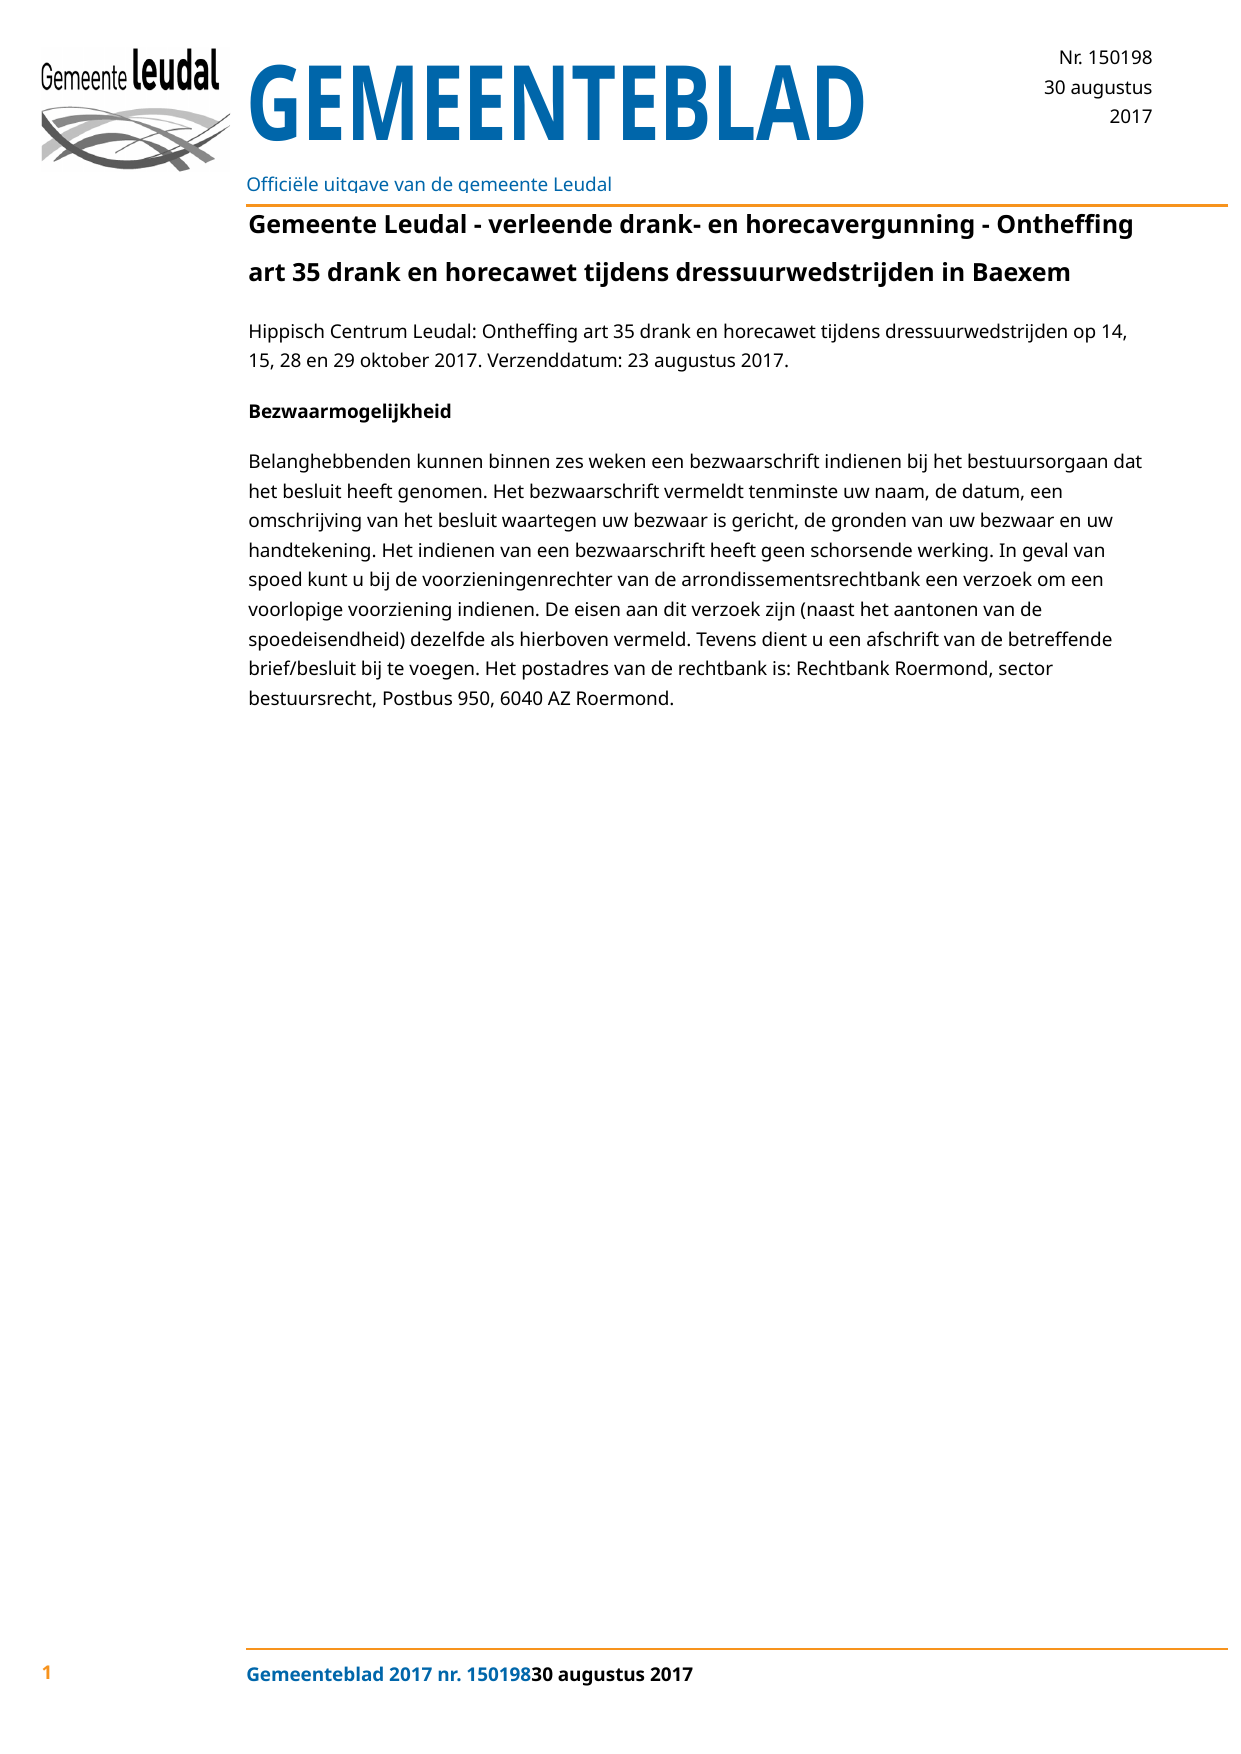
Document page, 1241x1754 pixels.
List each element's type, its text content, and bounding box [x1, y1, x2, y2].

text Bezwaarmogelijkheid [248, 398, 1152, 424]
picture [41, 47, 231, 172]
text Hippisch Centrum Leudal: Ontheffing art 35 drank en horecawet tijdens dressuurwedstrijden op 14, 15, 28 en 29 oktober 2017. Verzenddatum: 23 augustus 2017. [248, 318, 1152, 373]
text Gemeente Leudal - verleende drank- en horecavergunning - Ontheffing art 35 drank en horecawet tijdens dressuurwedstrijden in Baexem [248, 207, 1152, 288]
text Belanghebbenden kunnen binnen zes weken een bezwaarschrift indienen bij het bestuursorgaan dat het besluit heeft genomen. Het bezwaarschrift vermeldt tenminste uw naam, de datum, een omschrijving van het besluit waartegen uw bezwaar is gericht, de gronden van uw bezwaar en uw handtekening. Het indienen van een bezwaarschrift heeft geen schorsende werking. In geval van spoed kunt u bij de voorzieningenrechter van de arrondissementsrechtbank een verzoek om een voorlopige voorziening indienen. De eisen aan dit verzoek zijn (naast het aantonen van de spoedeisendheid) dezelfde als hierboven vermeld. Tevens dient u een afschrift van de betreffende brief/besluit bij te voegen. Het postadres van de rechtbank is: Rechtbank Roermond, sector bestuursrecht, Postbus 950, 6040 AZ Roermond. [248, 448, 1152, 711]
